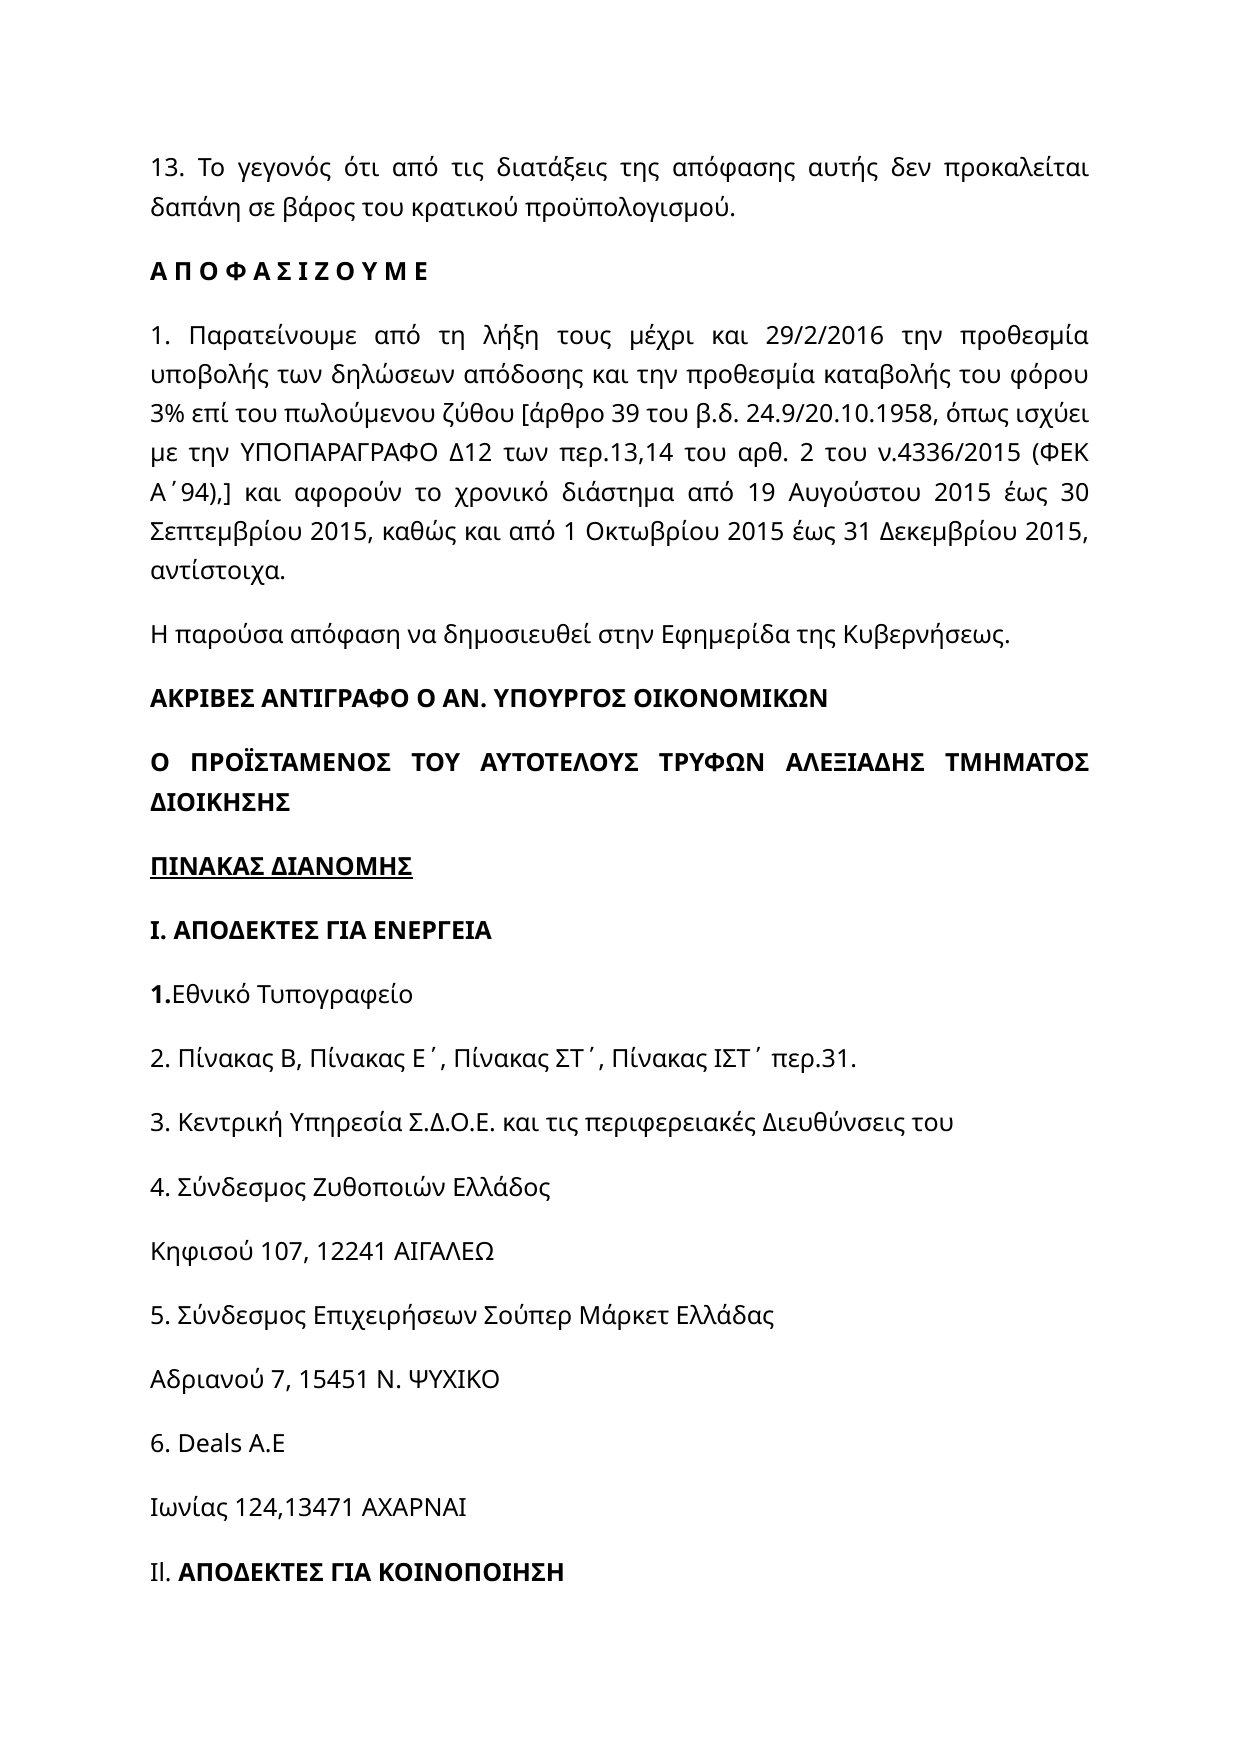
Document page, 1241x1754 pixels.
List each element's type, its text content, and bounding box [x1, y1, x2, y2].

text 1. Παρατείνουμε από τη λήξη τους μέχρι και 29/2/2016 την προθεσμία υποβολής των δηλώσεων απόδοσης και την προθεσμία καταβολής του φόρου 3% επί του πωλούμενου ζύθου [άρθρο 39 του β.δ. 24.9/20.10.1958, όπως ισχύει με την ΥΠΟΠΑΡΑΓΡΑΦΟ Δ12 των περ.13,14 του αρθ. 2 του ν.4336/2015 (ΦΕΚ Α΄94),] και αφορούν το χρονικό διάστημα από 19 Αυγούστου 2015 έως 30 Σεπτεμβρίου 2015, καθώς και από 1 Οκτωβρίου 2015 έως 31 Δεκεμβρίου 2015, αντίστοιχα. [150, 317, 1090, 587]
text Ο ΠΡΟΪΣΤΑΜΕΝΟΣ ΤΟΥ ΑΥΤΟΤΕΛΟΥΣ ΤΡΥΦΩΝ ΑΛΕΞΙΑΔΗΣ ΤΜΗΜΑΤΟΣ ΔΙΟΙΚΗΣΗΣ [150, 745, 1090, 818]
text Il. ΑΠΟΔΕΚΤΕΣ ΓΙΑ ΚΟΙΝΟΠΟΙΗΣΗ [150, 1554, 1090, 1588]
text ΑΚΡΙΒΕΣ ΑΝΤΙΓΡΑΦΟ Ο ΑΝ. ΥΠΟΥΡΓΟΣ ΟΙΚΟΝΟΜΙΚΩΝ [150, 681, 1090, 715]
text 1.Εθνικό Τυπογραφείο [150, 977, 1090, 1011]
text Α Π Ο Φ Α Σ Ι Ζ Ο Υ Μ Ε [150, 253, 1090, 287]
text 2. Πίνακας Β, Πίνακας Ε΄, Πίνακας ΣΤ΄, Πίνακας ΙΣΤ΄ περ.31. [150, 1041, 1090, 1075]
text I. ΑΠΟΔΕΚΤΕΣ ΓΙΑ ΕΝΕΡΓΕΙΑ [150, 912, 1090, 947]
text ΠΙΝΑΚΑΣ ΔΙΑΝΟΜΗΣ [150, 848, 1090, 882]
text 5. Σύνδεσμος Επιχειρήσεων Σούπερ Μάρκετ Ελλάδας [150, 1297, 1090, 1332]
text 6. Deals Α.Ε [150, 1426, 1090, 1460]
text 4. Σύνδεσμος Ζυθοποιών Ελλάδος [150, 1169, 1090, 1203]
text 3. Κεντρική Υπηρεσία Σ.Δ.Ο.Ε. και τις περιφερειακές Διευθύνσεις του [150, 1105, 1090, 1139]
text Ιωνίας 124,13471 ΑΧΑΡΝΑΙ [150, 1490, 1090, 1524]
text 13. Το γεγονός ότι από τις διατάξεις της απόφασης αυτής δεν προκαλείται δαπάνη σε βάρος του κρατικού προϋπολογισμού. [150, 150, 1090, 223]
text Αδριανού 7, 15451 Ν. ΨΥΧΙΚΟ [150, 1362, 1090, 1396]
text Η παρούσα απόφαση να δημοσιευθεί στην Εφημερίδα της Κυβερνήσεως. [150, 617, 1090, 651]
text Κηφισού 107, 12241 ΑΙΓΑΛΕΩ [150, 1233, 1090, 1267]
